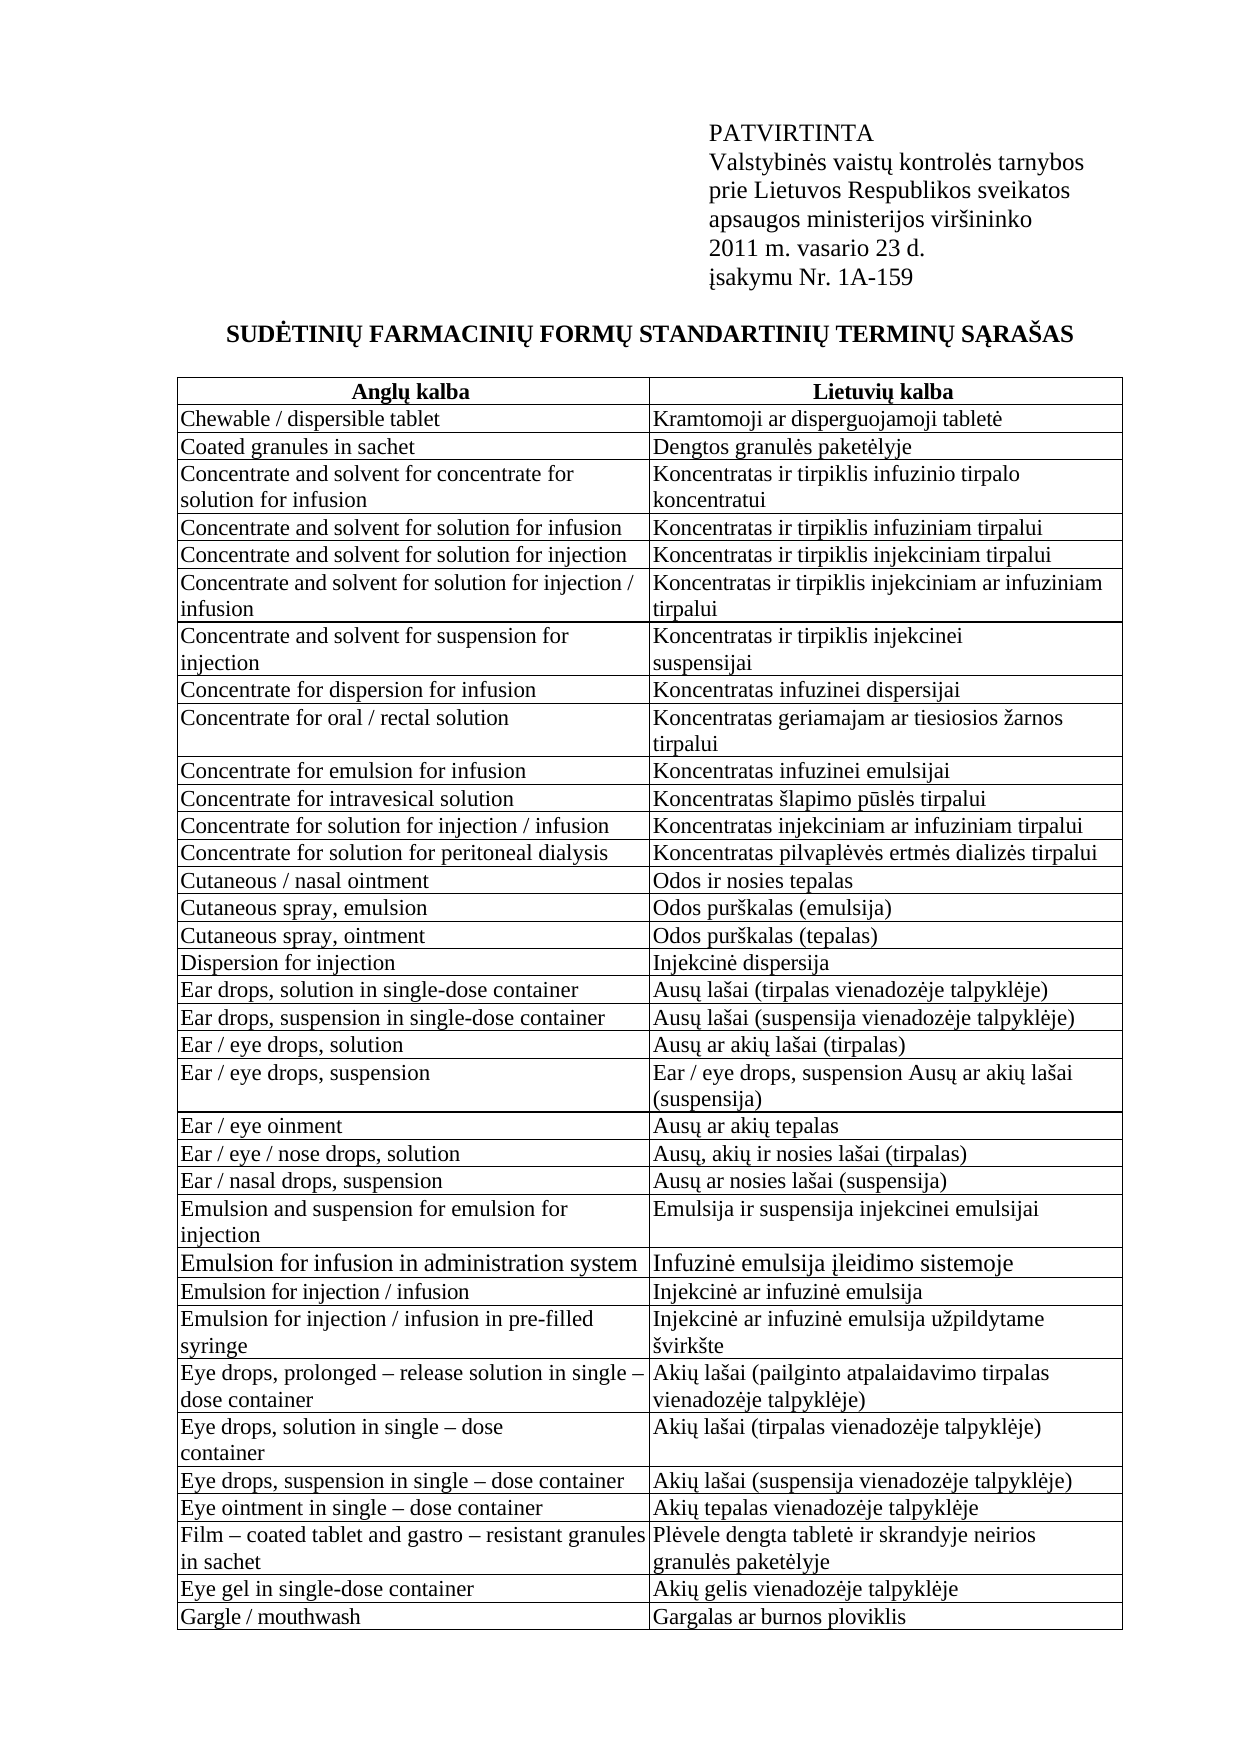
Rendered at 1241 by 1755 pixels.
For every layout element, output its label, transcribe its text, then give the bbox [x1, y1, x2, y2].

table_cell Ear drops, suspension in single-dose container [178, 1004, 649, 1030]
table_cell Odos ir nosies tepalas [650, 867, 1122, 893]
table_cell Ausų ar akių tepalas [650, 1113, 1122, 1139]
table_cell Ear / nasal drops, suspension [178, 1167, 649, 1193]
table_cell Dispersion for injection [178, 949, 649, 975]
table_cell Injekcinė ar infuzinė emulsija [650, 1278, 1122, 1304]
table_cell Akių lašai (tirpalas vienadozėje talpyklėje) [650, 1413, 1122, 1466]
table_cell Infuzinė emulsija įleidimo sistemoje [650, 1248, 1122, 1277]
table_cell Koncentratas injekciniam ar infuziniam tirpalui [650, 812, 1122, 838]
table_cell Odos purškalas (emulsija) [650, 894, 1122, 921]
table_cell Koncentratas ir tirpiklis infuzinio tirpalo koncentratui [650, 460, 1122, 513]
table_cell Plėvele dengta tabletė ir skrandyje neirios granulės paketėlyje [650, 1522, 1122, 1574]
text apsaugos ministerijos viršininko [177, 204, 1122, 233]
table_cell Emulsion for injection / infusion [178, 1278, 649, 1304]
table_cell Injekcinė ar infuzinė emulsija užpildytame švirkšte [650, 1306, 1122, 1358]
table_cell Eye drops, prolonged – release solution in single – dose container [178, 1359, 649, 1412]
table_cell Ear / eye / nose drops, solution [178, 1140, 649, 1166]
table_cell Cutaneous spray, ointment [178, 922, 649, 948]
table_cell Ear / eye oinment [178, 1113, 649, 1139]
table_cell Koncentratas geriamajam ar tiesiosios žarnos tirpalui [650, 704, 1122, 756]
table_cell Koncentratas ir tirpiklis injekciniam tirpalui [650, 541, 1122, 568]
table_cell Chewable / dispersible tablet [178, 405, 649, 432]
table_cell Concentrate for oral / rectal solution [178, 704, 649, 756]
table_cell Ausų lašai (tirpalas vienadozėje talpyklėje) [650, 976, 1122, 1003]
table_cell Koncentratas ir tirpiklis injekciniam ar infuziniam tirpalui [650, 569, 1122, 621]
table_cell Injekcinė dispersija [650, 949, 1122, 975]
table_cell Eye drops, solution in single – dose container [178, 1413, 649, 1466]
table_cell Concentrate and solvent for suspension for injection [178, 623, 649, 675]
table_cell Emulsion and suspension for emulsion for injection [178, 1195, 649, 1247]
table_cell Concentrate for dispersion for infusion [178, 676, 649, 702]
table_cell Koncentratas pilvaplėvės ertmės dializės tirpalui [650, 840, 1122, 866]
table_cell Concentrate for intravesical solution [178, 785, 649, 811]
table_cell Ear / eye drops, suspension [178, 1059, 649, 1111]
table_cell Eye gel in single-dose container [178, 1575, 649, 1602]
table_cell Concentrate and solvent for solution for injection [178, 541, 649, 568]
text įsakymu Nr. 1A-159 [177, 262, 1122, 291]
table_header Anglų kalba [178, 378, 649, 404]
table_cell Concentrate for solution for peritoneal dialysis [178, 840, 649, 866]
text PATVIRTINTA [709, 118, 1122, 147]
table_cell Concentrate and solvent for concentrate for solution for infusion [178, 460, 649, 513]
table_cell Ausų ar nosies lašai (suspensija) [650, 1167, 1122, 1193]
table_cell Akių gelis vienadozėje talpyklėje [650, 1575, 1122, 1602]
table_cell Ear / eye drops, suspension Ausų ar akių lašai (suspensija) [650, 1059, 1122, 1111]
table_cell Dengtos granulės paketėlyje [650, 433, 1122, 459]
table_cell Akių lašai (suspensija vienadozėje talpyklėje) [650, 1467, 1122, 1493]
table_cell Eye ointment in single – dose container [178, 1494, 649, 1521]
table_cell Film – coated tablet and gastro – resistant granules in sachet [178, 1522, 649, 1574]
table_cell Ausų, akių ir nosies lašai (tirpalas) [650, 1140, 1122, 1166]
table_cell Emulsija ir suspensija injekcinei emulsijai [650, 1195, 1122, 1247]
table_cell Ear / eye drops, solution [178, 1031, 649, 1058]
table_cell Concentrate for emulsion for infusion [178, 757, 649, 784]
table_cell Coated granules in sachet [178, 433, 649, 459]
table_cell Kramtomoji ar disperguojamoji tabletė [650, 405, 1122, 432]
table_cell Ausų lašai (suspensija vienadozėje talpyklėje) [650, 1004, 1122, 1030]
table_cell Akių lašai (pailginto atpalaidavimo tirpalas vienadozėje talpyklėje) [650, 1359, 1122, 1412]
table_cell Koncentratas ir tirpiklis injekcinei suspensijai [650, 623, 1122, 675]
table_cell Cutaneous spray, emulsion [178, 894, 649, 921]
table_cell Odos purškalas (tepalas) [650, 922, 1122, 948]
table_cell Gargalas ar burnos ploviklis [650, 1603, 1122, 1629]
table_cell Koncentratas ir tirpiklis infuziniam tirpalui [650, 514, 1122, 540]
text 2011 m. vasario 23 d. [177, 233, 1122, 262]
table_cell Concentrate and solvent for solution for injection / infusion [178, 569, 649, 621]
text SUDĖTINIŲ FARMACINIŲ FORMŲ STANDARTINIŲ TERMINŲ SĄRAŠAS [177, 319, 1122, 348]
table_cell Koncentratas infuzinei emulsijai [650, 757, 1122, 784]
text prie Lietuvos Respublikos sveikatos [177, 176, 1122, 204]
text Valstybinės vaistų kontrolės tarnybos [177, 147, 1122, 176]
table_cell Koncentratas infuzinei dispersijai [650, 676, 1122, 702]
table_cell Eye drops, suspension in single – dose container [178, 1467, 649, 1493]
table_cell Cutaneous / nasal ointment [178, 867, 649, 893]
table_cell Emulsion for infusion in administration system [178, 1248, 649, 1277]
table_cell Emulsion for injection / infusion in pre-filled syringe [178, 1306, 649, 1358]
table_cell Ausų ar akių lašai (tirpalas) [650, 1031, 1122, 1058]
table_header Lietuvių kalba [650, 378, 1122, 404]
table_cell Koncentratas šlapimo pūslės tirpalui [650, 785, 1122, 811]
table_cell Ear drops, solution in single-dose container [178, 976, 649, 1003]
table_cell Concentrate for solution for injection / infusion [178, 812, 649, 838]
table_cell Akių tepalas vienadozėje talpyklėje [650, 1494, 1122, 1521]
table_cell Gargle / mouthwash [178, 1603, 649, 1629]
table_cell Concentrate and solvent for solution for infusion [178, 514, 649, 540]
